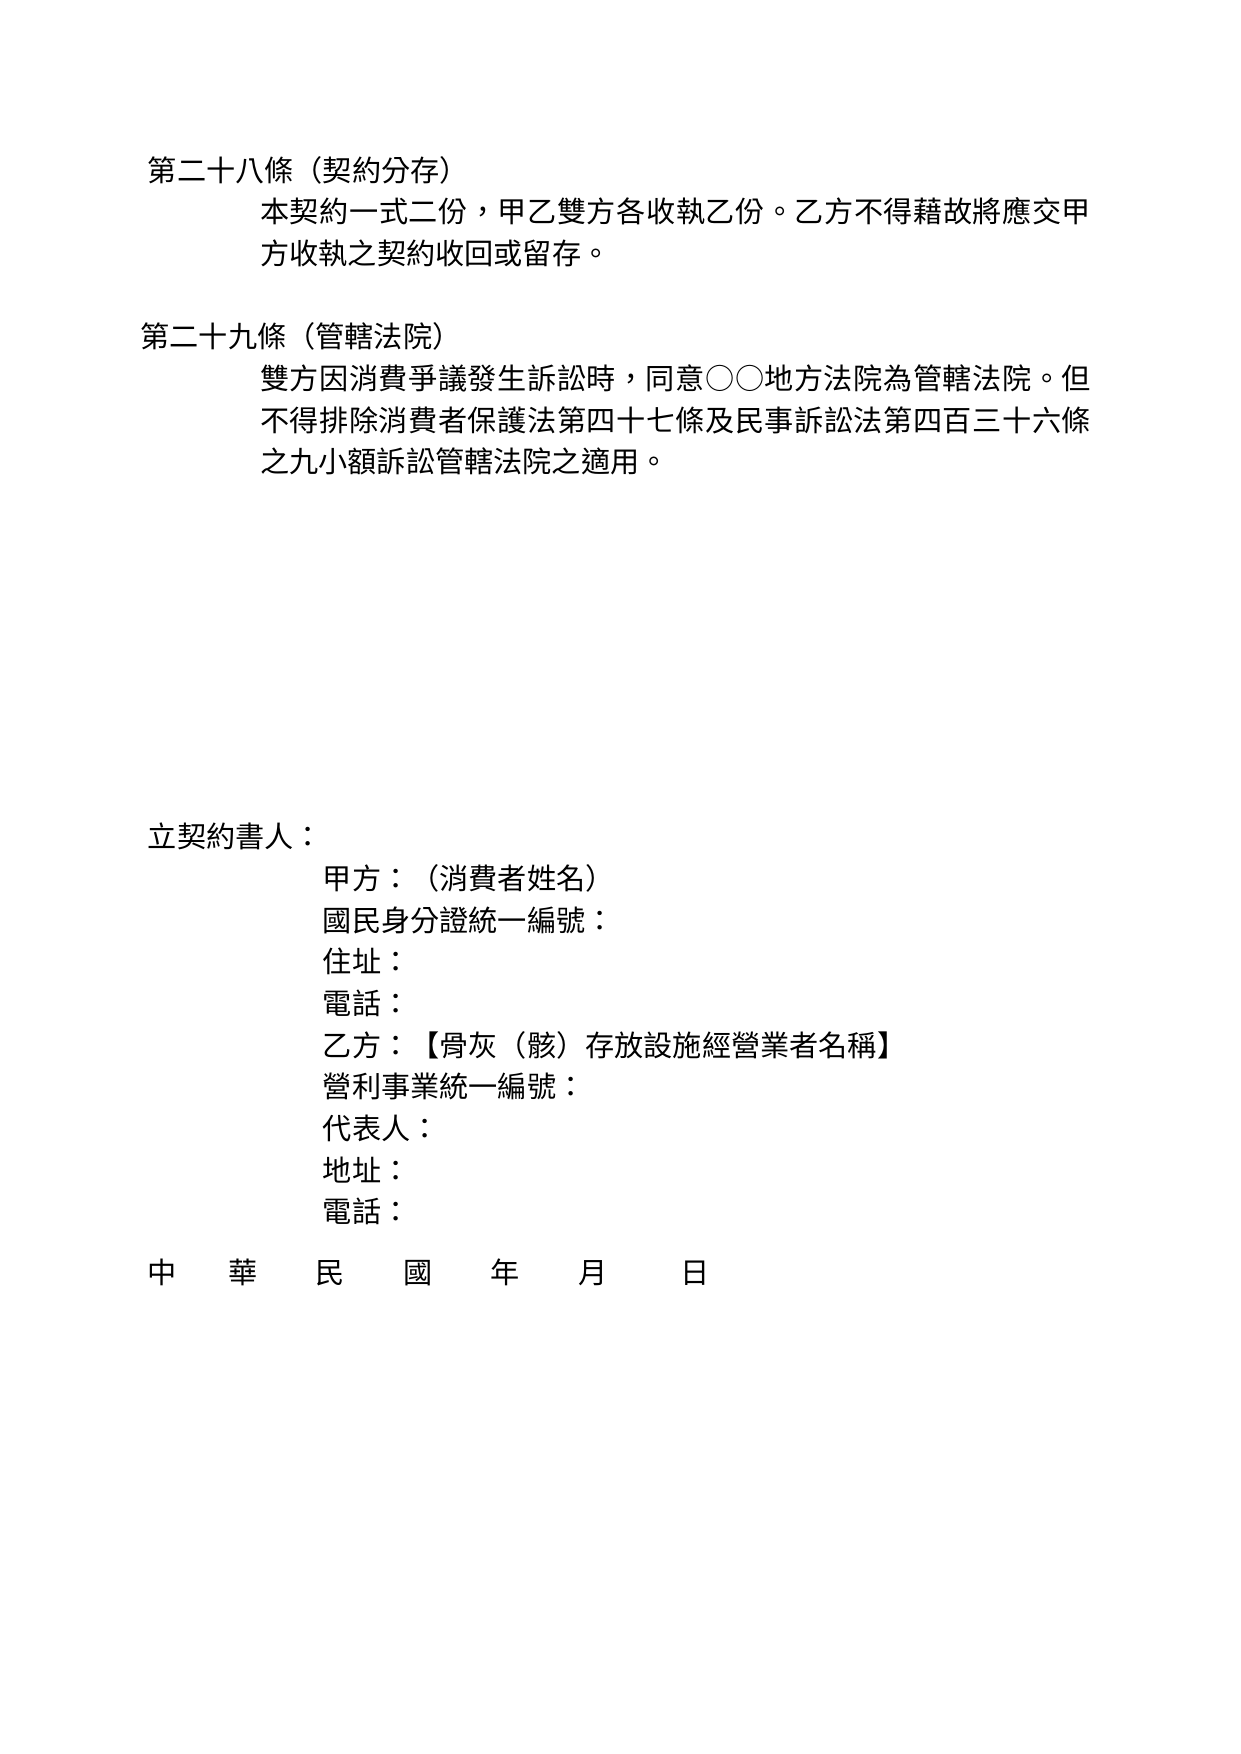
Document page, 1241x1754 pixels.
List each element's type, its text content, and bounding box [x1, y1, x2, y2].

text 代表人： [148, 1106, 1092, 1148]
text 乙方：【骨灰（骸）存放設施經營業者名稱】 [148, 1023, 1092, 1064]
text 地址： [148, 1148, 1092, 1189]
text 國民身分證統一編號： [148, 898, 1092, 939]
text 電話： [148, 981, 1092, 1023]
text 第二十八條（契約分存） [148, 148, 1092, 189]
text 立契約書人： [148, 814, 1092, 856]
text 雙方因消費爭議發生訴訟時，同意○○地方法院為管轄法院。但不得排除消費者保護法第四十七條及民事訴訟法第四百三十六條之九小額訴訟管轄法院之適用。 [260, 356, 1092, 481]
text 本契約一式二份，甲乙雙方各收執乙份。乙方不得藉故將應交甲方收執之契約收回或留存。 [260, 189, 1092, 273]
text 營利事業統一編號： [148, 1064, 1092, 1106]
text 電話： [148, 1189, 1092, 1231]
text 第二十九條（管轄法院） [140, 314, 1092, 356]
text 中 華 民 國 年 月 日 [148, 1250, 1071, 1291]
text 甲方：（消費者姓名） [148, 856, 1092, 898]
text 住址： [148, 939, 1092, 981]
